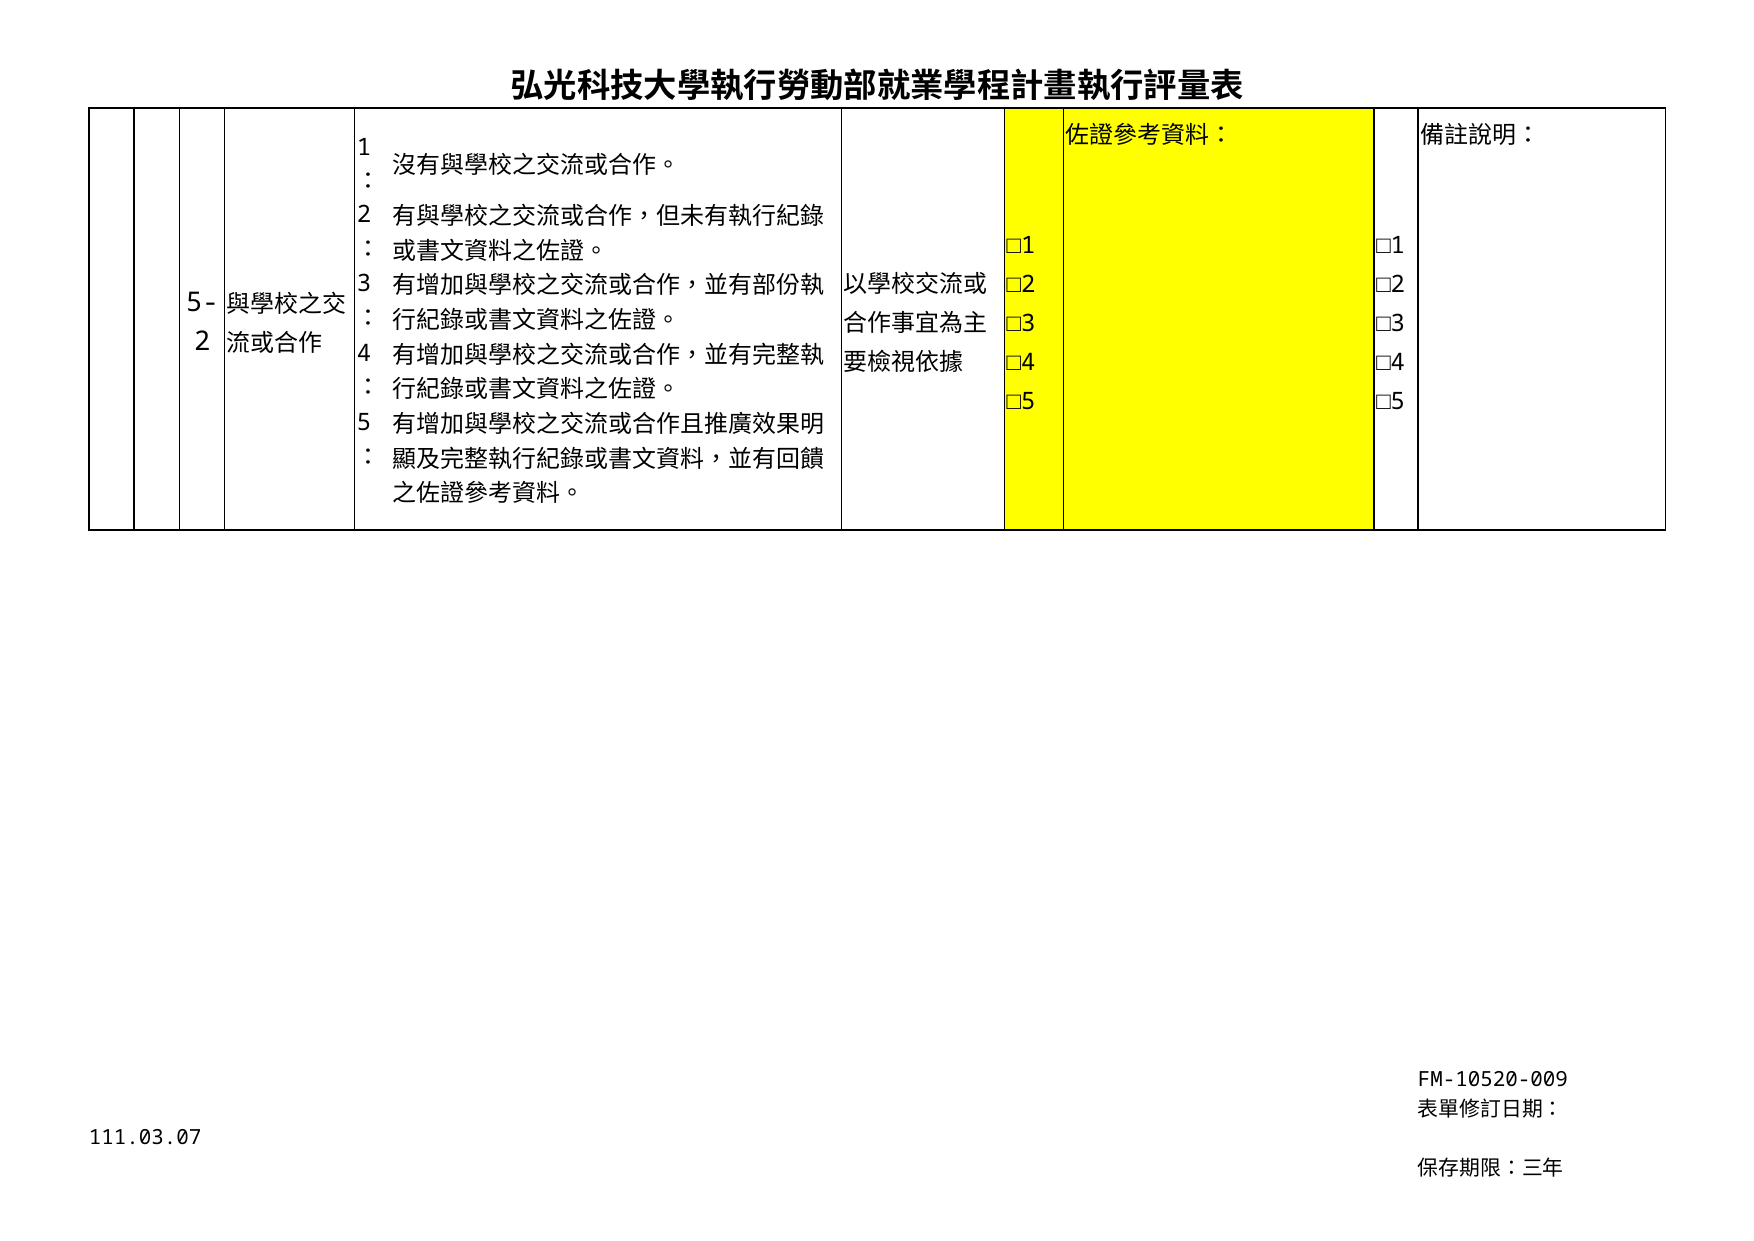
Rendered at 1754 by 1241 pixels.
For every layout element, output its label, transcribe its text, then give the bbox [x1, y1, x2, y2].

table_header 1： [357, 129, 392, 197]
table_cell □1 □2 □3 □4 □5 [1005, 109, 1063, 529]
table_cell □1 □2 □3 □4 □5 [1375, 109, 1417, 529]
table_cell 有增加與學校之交流或合作，並有部份執行紀錄或書文資料之佐證。 [393, 266, 839, 335]
table_header 沒有與學校之交流或合作。 [393, 129, 839, 197]
table_cell 3： [357, 266, 392, 335]
table_cell [355, 109, 841, 529]
table_cell 有增加與學校之交流或合作，並有完整執行紀錄或書文資料之佐證。 [393, 335, 839, 405]
table_cell [135, 109, 179, 529]
table_cell 5-2 [180, 109, 224, 529]
table_cell [90, 109, 133, 529]
table_cell 5： [357, 405, 392, 509]
table_cell 有增加與學校之交流或合作且推廣效果明顯及完整執行紀錄或書文資料，並有回饋之佐證參考資料。 [393, 405, 839, 509]
table_cell 備註說明： [1419, 109, 1665, 529]
table_cell 佐證參考資料： [1064, 109, 1373, 529]
table_cell 有與學校之交流或合作，但未有執行紀錄或書文資料之佐證。 [393, 197, 839, 266]
table_cell 以學校交流或合作事宜為主要檢視依據 [842, 109, 1004, 529]
table_cell 與學校之交流或合作 [225, 109, 354, 529]
table_cell 4： [357, 335, 392, 405]
table_cell 2： [357, 197, 392, 266]
